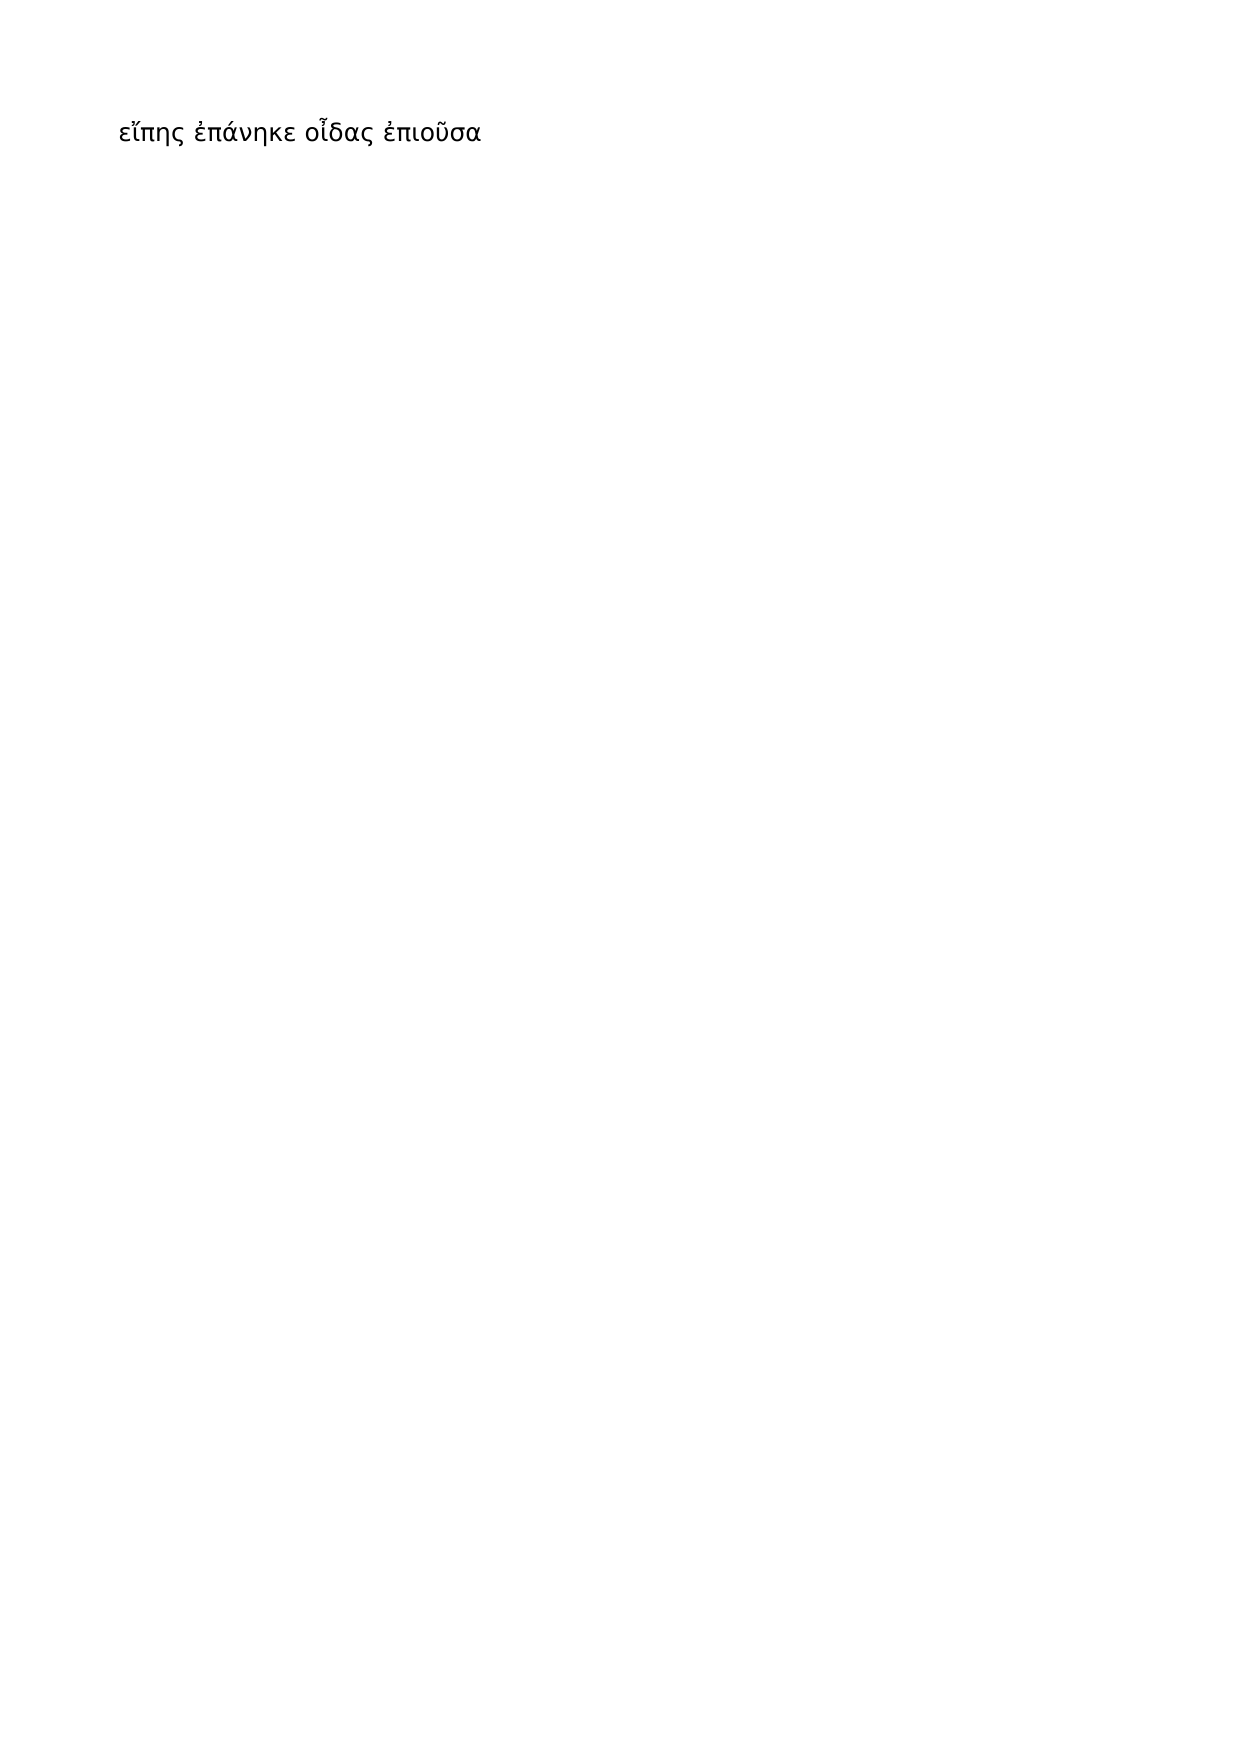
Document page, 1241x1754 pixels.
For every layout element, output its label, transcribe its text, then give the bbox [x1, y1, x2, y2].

text εἴπης ἐπάνηκε οἶδας ἐπιοῦσα [118, 118, 1122, 147]
